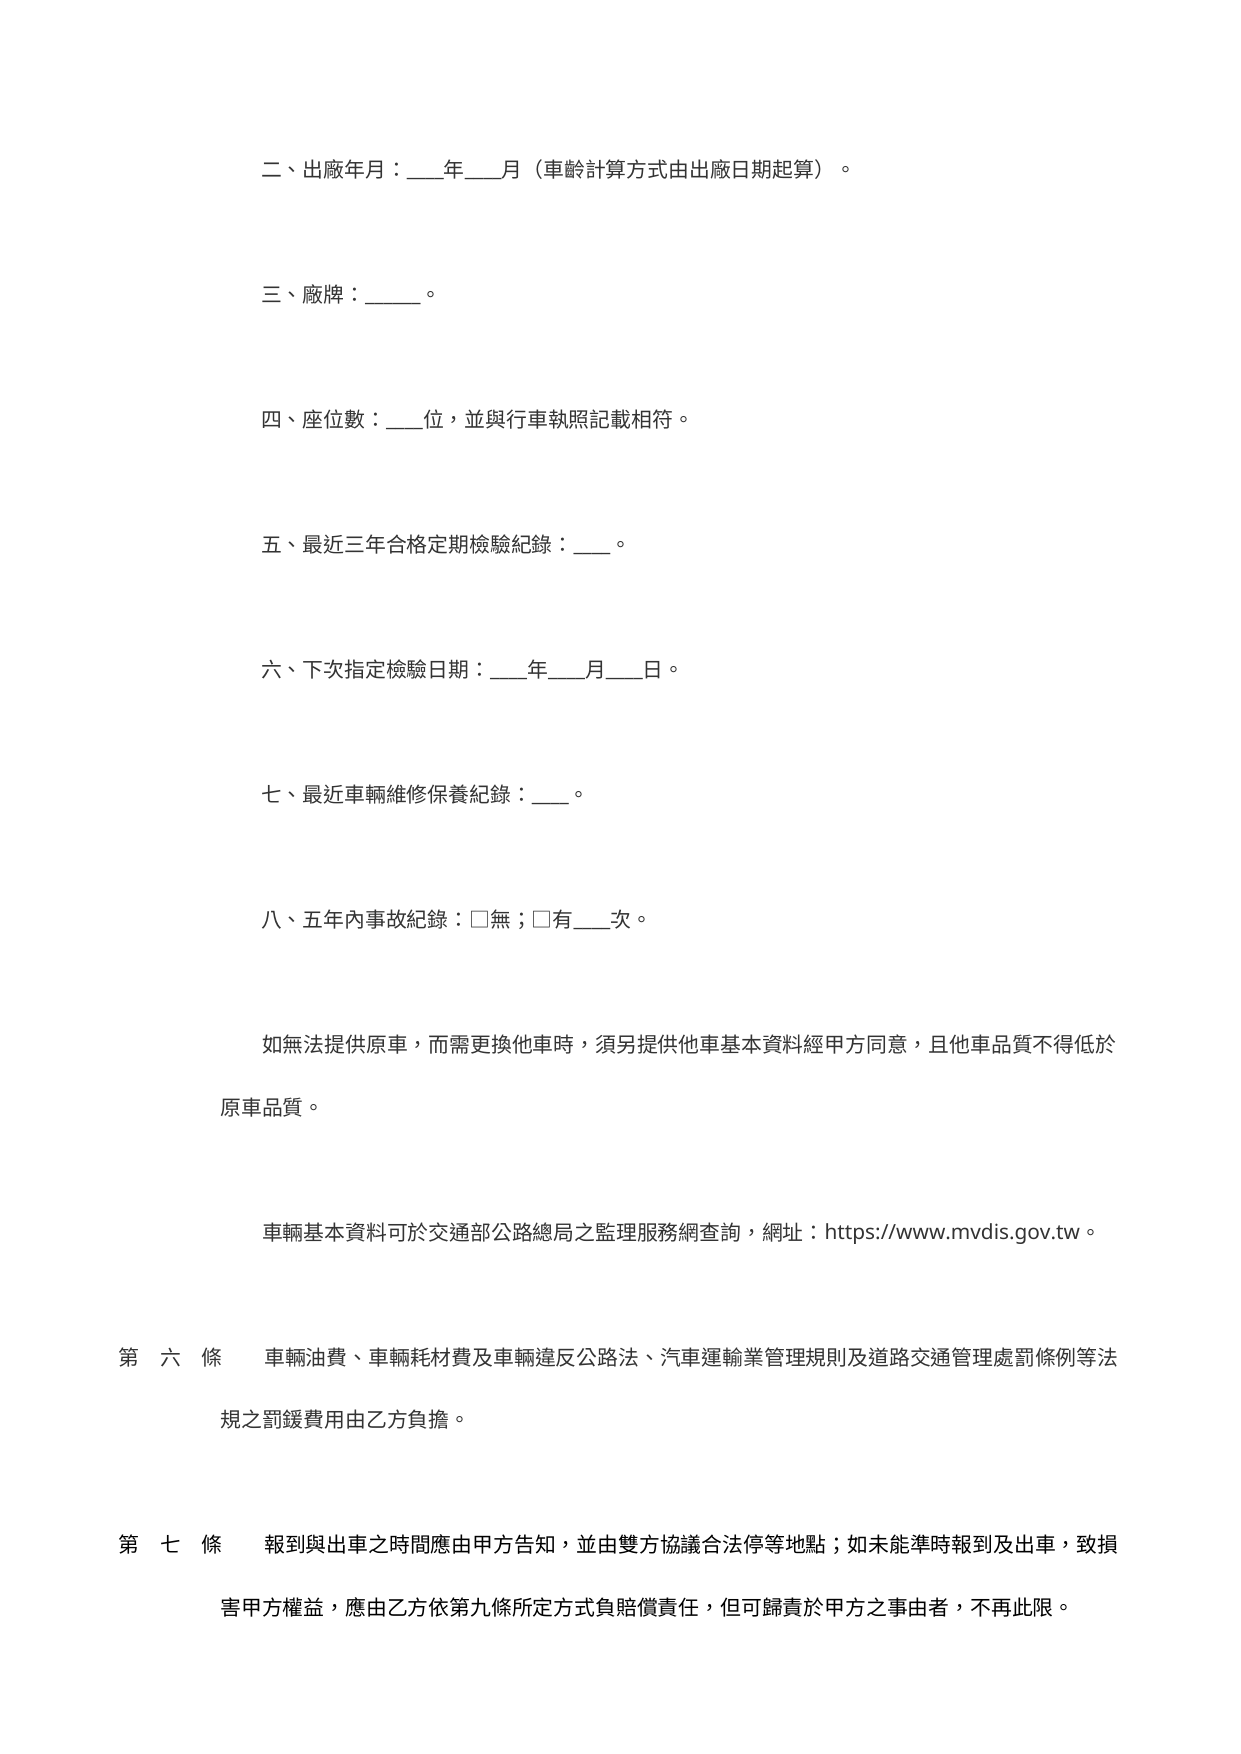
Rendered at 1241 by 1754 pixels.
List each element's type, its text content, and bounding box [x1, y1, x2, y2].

text 車輛基本資料可於交通部公路總局之監理服務網查詢，網址：https://www.mvdis.gov.tw。 [220, 1189, 1122, 1252]
text 第 六 條 車輛油費、車輛耗材費及車輛違反公路法、汽車運輸業管理規則及道路交通管理處罰條例等法規之罰鍰費用由乙方負擔。 [118, 1314, 1122, 1439]
text 五、最近三年合格定期檢驗紀錄：____。 [261, 502, 1122, 564]
text 如無法提供原車，而需更換他車時，須另提供他車基本資料經甲方同意，且他車品質不得低於原車品質。 [220, 1002, 1122, 1127]
text 六、下次指定檢驗日期：____年____月____日。 [261, 627, 1122, 689]
text 七、最近車輛維修保養紀錄：____。 [261, 752, 1122, 814]
text 四、座位數：____位，並與行車執照記載相符。 [261, 377, 1122, 439]
text 八、五年內事故紀錄：□無；□有____次。 [261, 877, 1122, 939]
text 二、出廠年月：____年____月（車齡計算方式由出廠日期起算）。 [261, 127, 1122, 189]
text 第 七 條 報到與出車之時間應由甲方告知，並由雙方協議合法停等地點；如未能準時報到及出車，致損害甲方權益，應由乙方依第九條所定方式負賠償責任，但可歸責於甲方之事由者，不再此限。 [118, 1502, 1122, 1627]
text 三、廠牌：______。 [261, 252, 1122, 314]
